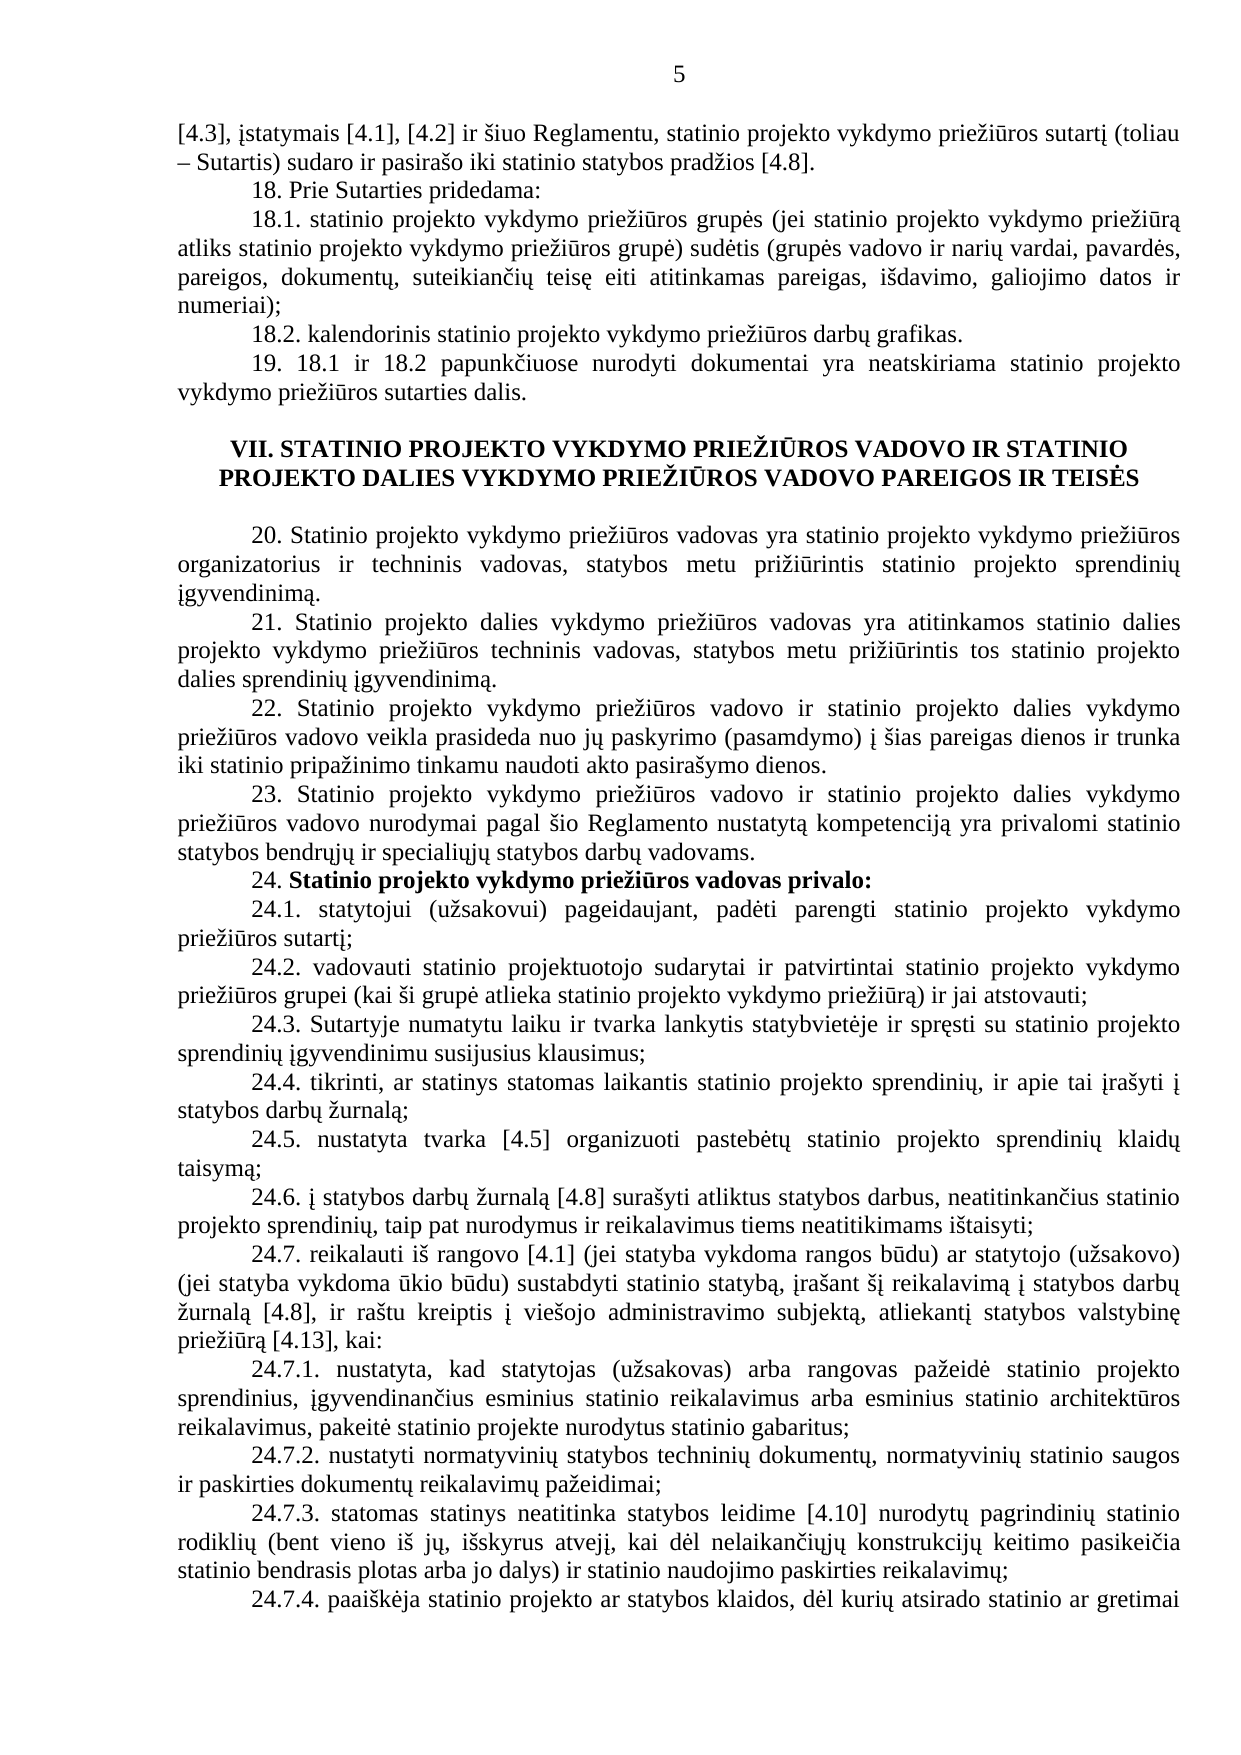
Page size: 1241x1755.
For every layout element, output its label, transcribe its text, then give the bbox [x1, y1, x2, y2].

text 24.6. į statybos darbų žurnalą [4.8] surašyti atliktus statybos darbus, neatitinkančius statinio projekto sprendinių, taip pat nurodymus ir reikalavimus tiems neatitikimams ištaisyti; [177, 1182, 1181, 1239]
text 24.1. statytojui (užsakovui) pageidaujant, padėti parengti statinio projekto vykdymo priežiūros sutartį; [177, 894, 1181, 952]
text 24. Statinio projekto vykdymo priežiūros vadovas privalo: [177, 866, 1181, 894]
text 24.7.1. nustatyta, kad statytojas (užsakovas) arba rangovas pažeidė statinio projekto sprendinius, įgyvendinančius esminius statinio reikalavimus arba esminius statinio architektūros reikalavimus, pakeitė statinio projekte nurodytus statinio gabaritus; [177, 1354, 1181, 1441]
text 22. Statinio projekto vykdymo priežiūros vadovo ir statinio projekto dalies vykdymo priežiūros vadovo veikla prasideda nuo jų paskyrimo (pasamdymo) į šias pareigas dienos ir trunka iki statinio pripažinimo tinkamu naudoti akto pasirašymo dienos. [177, 693, 1181, 779]
text [4.3], įstatymais [4.1], [4.2] ir šiuo Reglamentu, statinio projekto vykdymo priežiūros sutartį (toliau – Sutartis) sudaro ir pasirašo iki statinio statybos pradžios [4.8]. [177, 118, 1181, 176]
text 23. Statinio projekto vykdymo priežiūros vadovo ir statinio projekto dalies vykdymo priežiūros vadovo nurodymai pagal šio Reglamento nustatytą kompetenciją yra privalomi statinio statybos bendrųjų ir specialiųjų statybos darbų vadovams. [177, 779, 1181, 866]
text 19. 18.1 ir 18.2 papunkčiuose nurodyti dokumentai yra neatskiriama statinio projekto vykdymo priežiūros sutarties dalis. [177, 348, 1181, 406]
text 18.1. statinio projekto vykdymo priežiūros grupės (jei statinio projekto vykdymo priežiūrą atliks statinio projekto vykdymo priežiūros grupė) sudėtis (grupės vadovo ir narių vardai, pavardės, pareigos, dokumentų, suteikiančių teisę eiti atitinkamas pareigas, išdavimo, galiojimo datos ir numeriai); [177, 204, 1181, 319]
text 18.2. kalendorinis statinio projekto vykdymo priežiūros darbų grafikas. [177, 319, 1181, 348]
text 24.3. Sutartyje numatytu laiku ir tvarka lankytis statybvietėje ir spręsti su statinio projekto sprendinių įgyvendinimu susijusius klausimus; [177, 1009, 1181, 1067]
text 24.7.4. paaiškėja statinio projekto ar statybos klaidos, dėl kurių atsirado statinio ar gretimai [177, 1584, 1181, 1613]
text 21. Statinio projekto dalies vykdymo priežiūros vadovas yra atitinkamos statinio dalies projekto vykdymo priežiūros techninis vadovas, statybos metu prižiūrintis tos statinio projekto dalies sprendinių įgyvendinimą. [177, 607, 1181, 693]
text 24.7. reikalauti iš rangovo [4.1] (jei statyba vykdoma rangos būdu) ar statytojo (užsakovo) (jei statyba vykdoma ūkio būdu) sustabdyti statinio statybą, įrašant šį reikalavimą į statybos darbų žurnalą [4.8], ir raštu kreiptis į viešojo administravimo subjektą, atliekantį statybos valstybinę priežiūrą [4.13], kai: [177, 1239, 1181, 1354]
text 24.4. tikrinti, ar statinys statomas laikantis statinio projekto sprendinių, ir apie tai įrašyti į statybos darbų žurnalą; [177, 1067, 1181, 1124]
text 24.2. vadovauti statinio projektuotojo sudarytai ir patvirtintai statinio projekto vykdymo priežiūros grupei (kai ši grupė atlieka statinio projekto vykdymo priežiūrą) ir jai atstovauti; [177, 952, 1181, 1009]
text 20. Statinio projekto vykdymo priežiūros vadovas yra statinio projekto vykdymo priežiūros organizatorius ir techninis vadovas, statybos metu prižiūrintis statinio projekto sprendinių įgyvendinimą. [177, 521, 1181, 607]
text 18. Prie Sutarties pridedama: [177, 176, 1181, 204]
text VII. STATINIO PROJEKTO VYKDYMO PRIEŽIŪROS VADOVO IR STATINIO PROJEKTO DALIES VYKDYMO PRIEŽIŪROS VADOVO PAREIGOS IR TEISĖS [177, 434, 1181, 492]
text 24.5. nustatyta tvarka [4.5] organizuoti pastebėtų statinio projekto sprendinių klaidų taisymą; [177, 1124, 1181, 1182]
text 24.7.2. nustatyti normatyvinių statybos techninių dokumentų, normatyvinių statinio saugos ir paskirties dokumentų reikalavimų pažeidimai; [177, 1441, 1181, 1498]
text 24.7.3. statomas statinys neatitinka statybos leidime [4.10] nurodytų pagrindinių statinio rodiklių (bent vieno iš jų, išskyrus atvejį, kai dėl nelaikančiųjų konstrukcijų keitimo pasikeičia statinio bendrasis plotas arba jo dalys) ir statinio naudojimo paskirties reikalavimų; [177, 1498, 1181, 1584]
